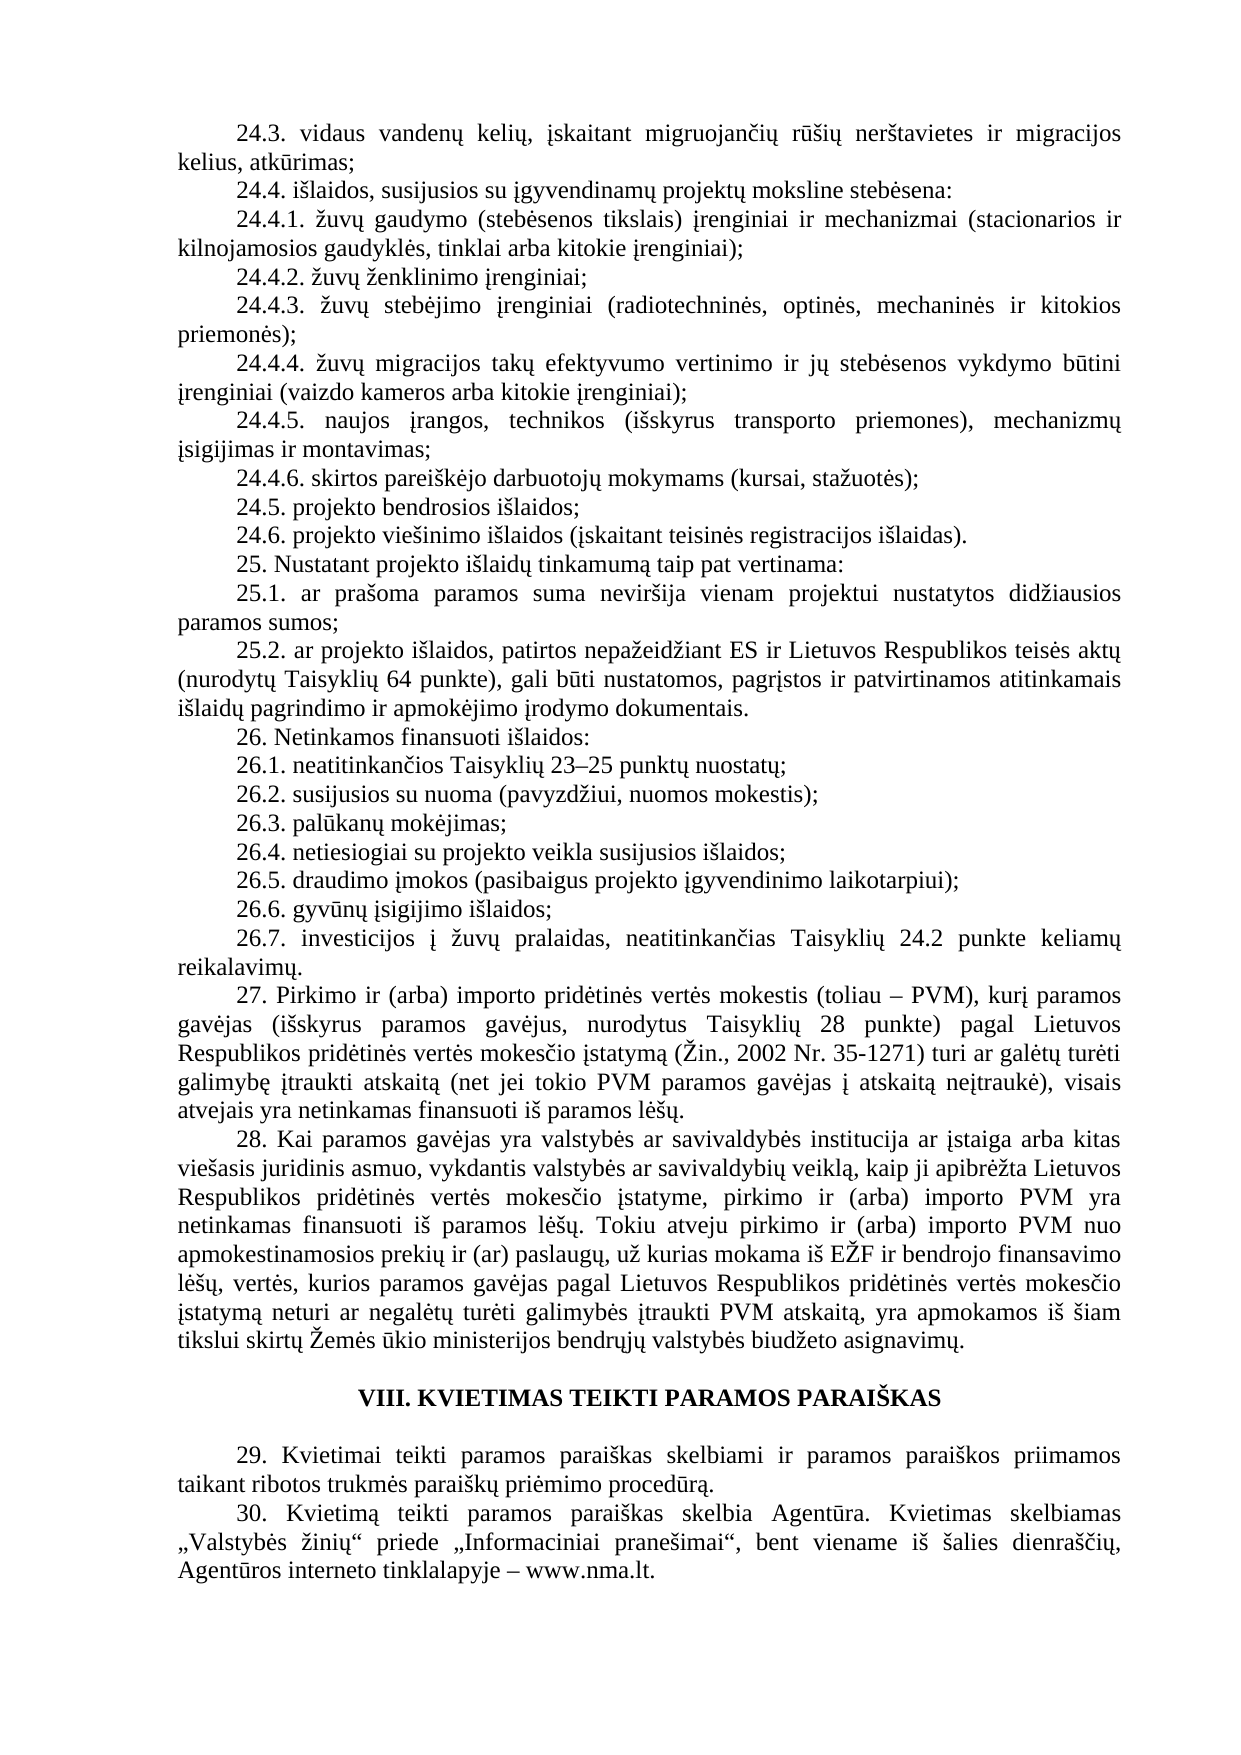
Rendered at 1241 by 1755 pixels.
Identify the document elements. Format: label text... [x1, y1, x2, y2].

text 26.2. susijusios su nuoma (pavyzdžiui, nuomos mokestis); [177, 779, 1122, 808]
text 24.4.1. žuvų gaudymo (stebėsenos tikslais) įrenginiai ir mechanizmai (stacionarios ir kilnojamosios gaudyklės, tinklai arba kitokie įrenginiai); [177, 204, 1122, 262]
text 26.1. neatitinkančios Taisyklių 23–25 punktų nuostatų; [177, 751, 1122, 779]
text 26.5. draudimo įmokos (pasibaigus projekto įgyvendinimo laikotarpiui); [177, 866, 1122, 894]
text 25.1. ar prašoma paramos suma neviršija vienam projektui nustatytos didžiausios paramos sumos; [177, 578, 1122, 636]
text VIII. KVIETIMAS TEIKTI PARAMOS PARAIŠKAS [177, 1383, 1122, 1412]
text 24.4.6. skirtos pareiškėjo darbuotojų mokymams (kursai, stažuotės); [177, 463, 1122, 492]
text 25.2. ar projekto išlaidos, patirtos nepažeidžiant ES ir Lietuvos Respublikos teisės aktų (nurodytų Taisyklių 64 punkte), gali būti nustatomos, pagrįstos ir patvirtinamos atitinkamais išlaidų pagrindimo ir apmokėjimo įrodymo dokumentais. [177, 636, 1122, 722]
text 30. Kvietimą teikti paramos paraiškas skelbia Agentūra. Kvietimas skelbiamas „Valstybės žinių“ priede „Informaciniai pranešimai“, bent viename iš šalies dienraščių, Agentūros interneto tinklalapyje – www.nma.lt. [177, 1498, 1122, 1584]
text 24.4.5. naujos įrangos, technikos (išskyrus transporto priemones), mechanizmų įsigijimas ir montavimas; [177, 406, 1122, 463]
text 24.4. išlaidos, susijusios su įgyvendinamų projektų moksline stebėsena: [177, 176, 1122, 204]
text 29. Kvietimai teikti paramos paraiškas skelbiami ir paramos paraiškos priimamos taikant ribotos trukmės paraiškų priėmimo procedūrą. [177, 1441, 1122, 1498]
text 24.3. vidaus vandenų kelių, įskaitant migruojančių rūšių nerštavietes ir migracijos kelius, atkūrimas; [177, 118, 1122, 176]
text 26.6. gyvūnų įsigijimo išlaidos; [177, 894, 1122, 923]
text 26.4. netiesiogiai su projekto veikla susijusios išlaidos; [177, 837, 1122, 866]
text 24.6. projekto viešinimo išlaidos (įskaitant teisinės registracijos išlaidas). [177, 521, 1122, 549]
text 24.4.2. žuvų ženklinimo įrenginiai; [177, 262, 1122, 291]
text 28. Kai paramos gavėjas yra valstybės ar savivaldybės institucija ar įstaiga arba kitas viešasis juridinis asmuo, vykdantis valstybės ar savivaldybių veiklą, kaip ji apibrėžta Lietuvos Respublikos pridėtinės vertės mokesčio įstatyme, pirkimo ir (arba) importo PVM yra netinkamas finansuoti iš paramos lėšų. Tokiu atveju pirkimo ir (arba) importo PVM nuo apmokestinamosios prekių ir (ar) paslaugų, už kurias mokama iš EŽF ir bendrojo finansavimo lėšų, vertės, kurios paramos gavėjas pagal Lietuvos Respublikos pridėtinės vertės mokesčio įstatymą neturi ar negalėtų turėti galimybės įtraukti PVM atskaitą, yra apmokamos iš šiam tikslui skirtų Žemės ūkio ministerijos bendrųjų valstybės biudžeto asignavimų. [177, 1124, 1122, 1354]
text 26. Netinkamos finansuoti išlaidos: [177, 722, 1122, 751]
text 24.4.3. žuvų stebėjimo įrenginiai (radiotechninės, optinės, mechaninės ir kitokios priemonės); [177, 291, 1122, 348]
text 25. Nustatant projekto išlaidų tinkamumą taip pat vertinama: [177, 549, 1122, 578]
text 24.4.4. žuvų migracijos takų efektyvumo vertinimo ir jų stebėsenos vykdymo būtini įrenginiai (vaizdo kameros arba kitokie įrenginiai); [177, 348, 1122, 406]
text 27. Pirkimo ir (arba) importo pridėtinės vertės mokestis (toliau – PVM), kurį paramos gavėjas (išskyrus paramos gavėjus, nurodytus Taisyklių 28 punkte) pagal Lietuvos Respublikos pridėtinės vertės mokesčio įstatymą (Žin., 2002 Nr. 35-1271) turi ar galėtų turėti galimybę įtraukti atskaitą (net jei tokio PVM paramos gavėjas į atskaitą neįtraukė), visais atvejais yra netinkamas finansuoti iš paramos lėšų. [177, 981, 1122, 1124]
text 26.7. investicijos į žuvų pralaidas, neatitinkančias Taisyklių 24.2 punkte keliamų reikalavimų. [177, 923, 1122, 981]
text 24.5. projekto bendrosios išlaidos; [177, 492, 1122, 521]
text 26.3. palūkanų mokėjimas; [177, 808, 1122, 837]
